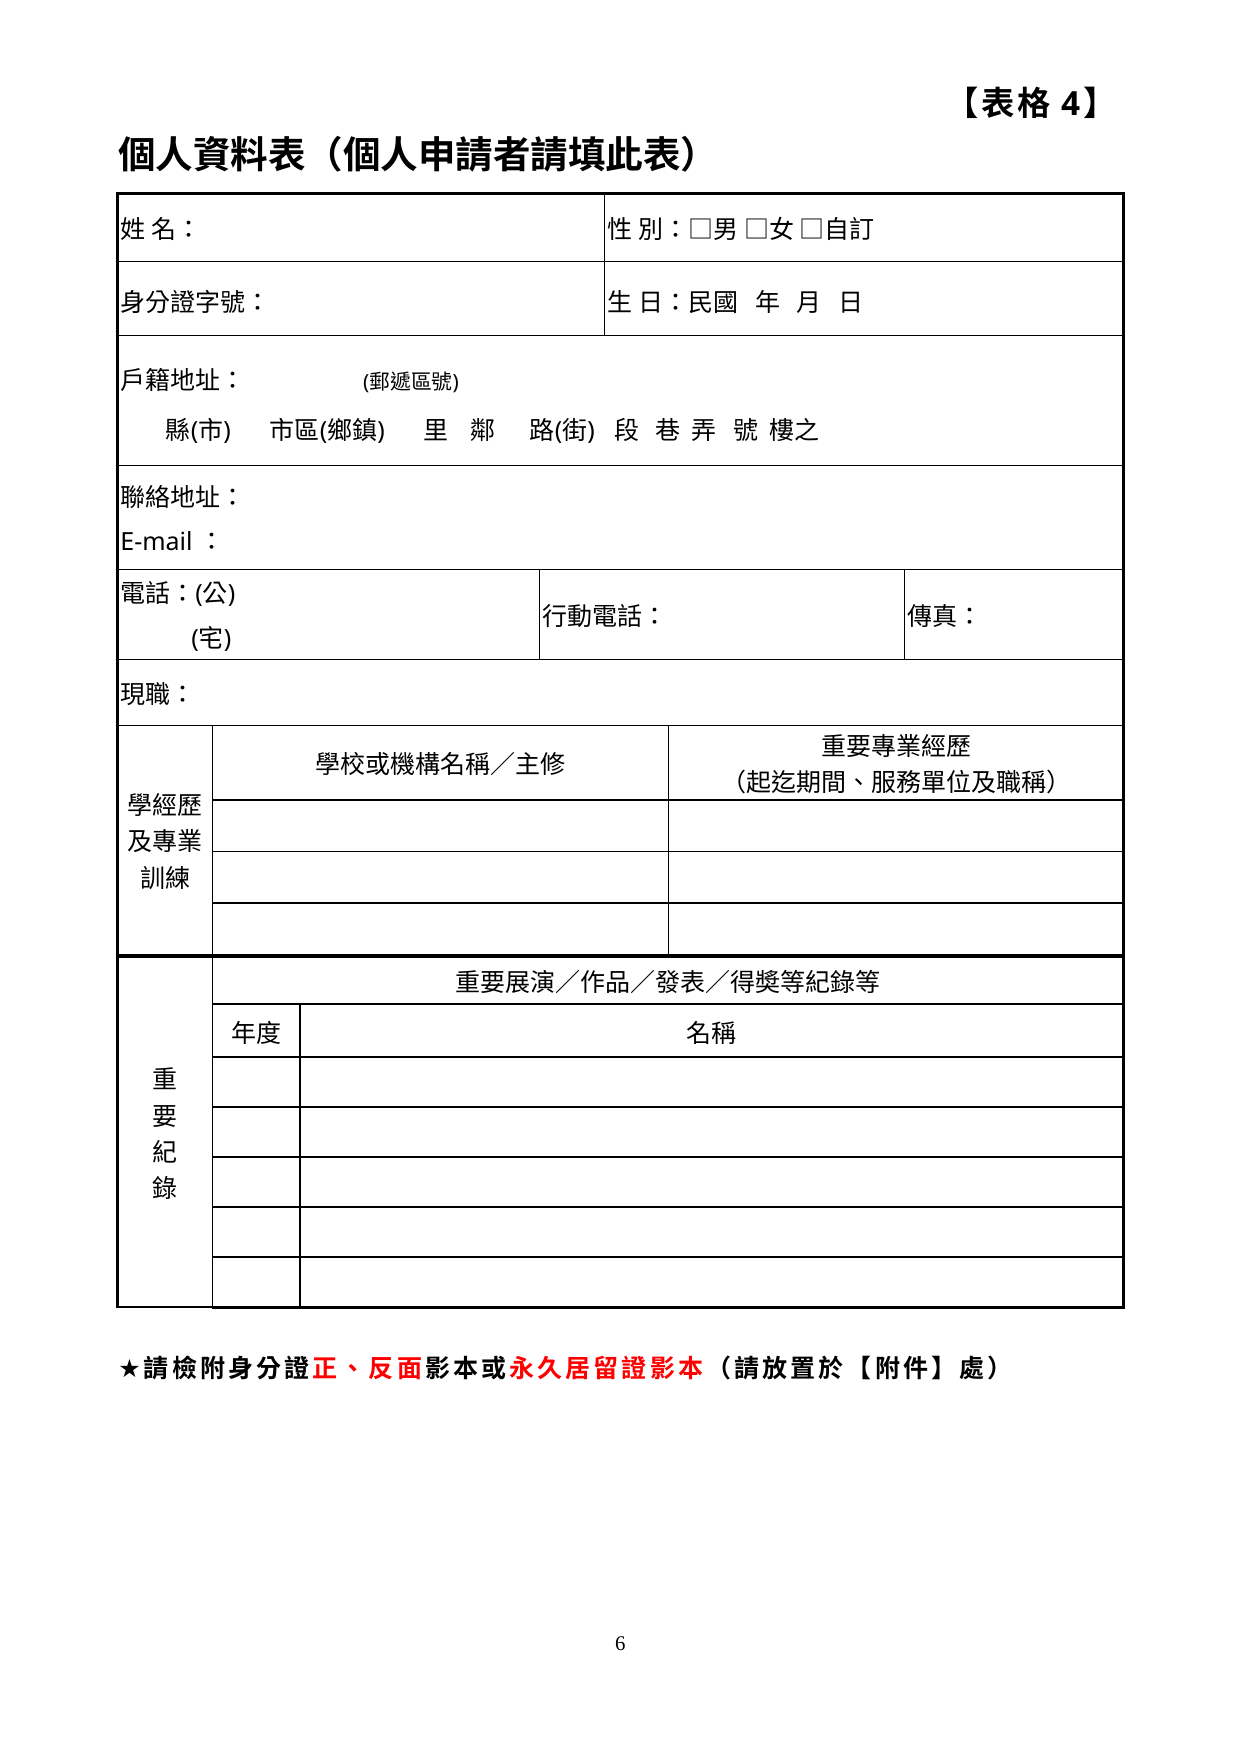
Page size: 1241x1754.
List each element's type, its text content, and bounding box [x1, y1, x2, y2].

table_cell [213, 1158, 299, 1206]
text 【表格4】 [118, 75, 1116, 125]
table_cell [669, 852, 1122, 902]
table_cell [301, 1208, 1122, 1256]
table_cell 學經歷及專業訓練 [119, 726, 212, 954]
table_cell [213, 1258, 299, 1306]
table_cell 身分證字號： [119, 262, 604, 334]
table_cell 名稱 [301, 1005, 1122, 1056]
table_header 性 別：□男 □女 □自訂 [605, 195, 1122, 261]
table_cell 重 要 紀 錄 [119, 958, 212, 1306]
table_cell [301, 1158, 1122, 1206]
table_cell [213, 904, 668, 954]
table_cell [213, 801, 668, 851]
text ★請檢附身分證正、反面影本或永久居留證影本（請放置於【附件】處） [118, 1338, 1122, 1384]
table_cell 聯絡地址： E-mail ： [119, 466, 1122, 568]
text 個人資料表（個人申請者請填此表） [118, 125, 1122, 179]
table_cell 電話：(公) (宅) [119, 570, 539, 659]
table_cell 學校或機構名稱／主修 [213, 726, 668, 799]
table_cell 重要專業經歷 （起迄期間、服務單位及職稱） [669, 726, 1122, 799]
table_cell 重要展演／作品／發表／得奬等紀錄等 [213, 958, 1122, 1003]
table_cell 傳真： [905, 570, 1122, 659]
table_cell [213, 1058, 299, 1106]
table_cell [669, 801, 1122, 851]
table_cell [301, 1058, 1122, 1106]
table_cell [669, 904, 1122, 954]
table_cell 行動電話： [540, 570, 904, 659]
table_cell [301, 1258, 1122, 1306]
table_cell [213, 1208, 299, 1256]
table_header 姓 名： [119, 195, 604, 261]
table_cell [213, 1108, 299, 1156]
table_cell [213, 852, 668, 902]
table_cell 現職： [119, 660, 1122, 725]
table_cell [301, 1108, 1122, 1156]
table_cell 年度 [213, 1005, 299, 1056]
table_cell 生 日：民國 年 月 日 [605, 262, 1122, 334]
table_cell 戶籍地址： (郵遞區號) 縣(市) 市區(鄉鎮) 里 鄰 路(街) 段 巷 弄 號 樓之 [119, 336, 1122, 465]
